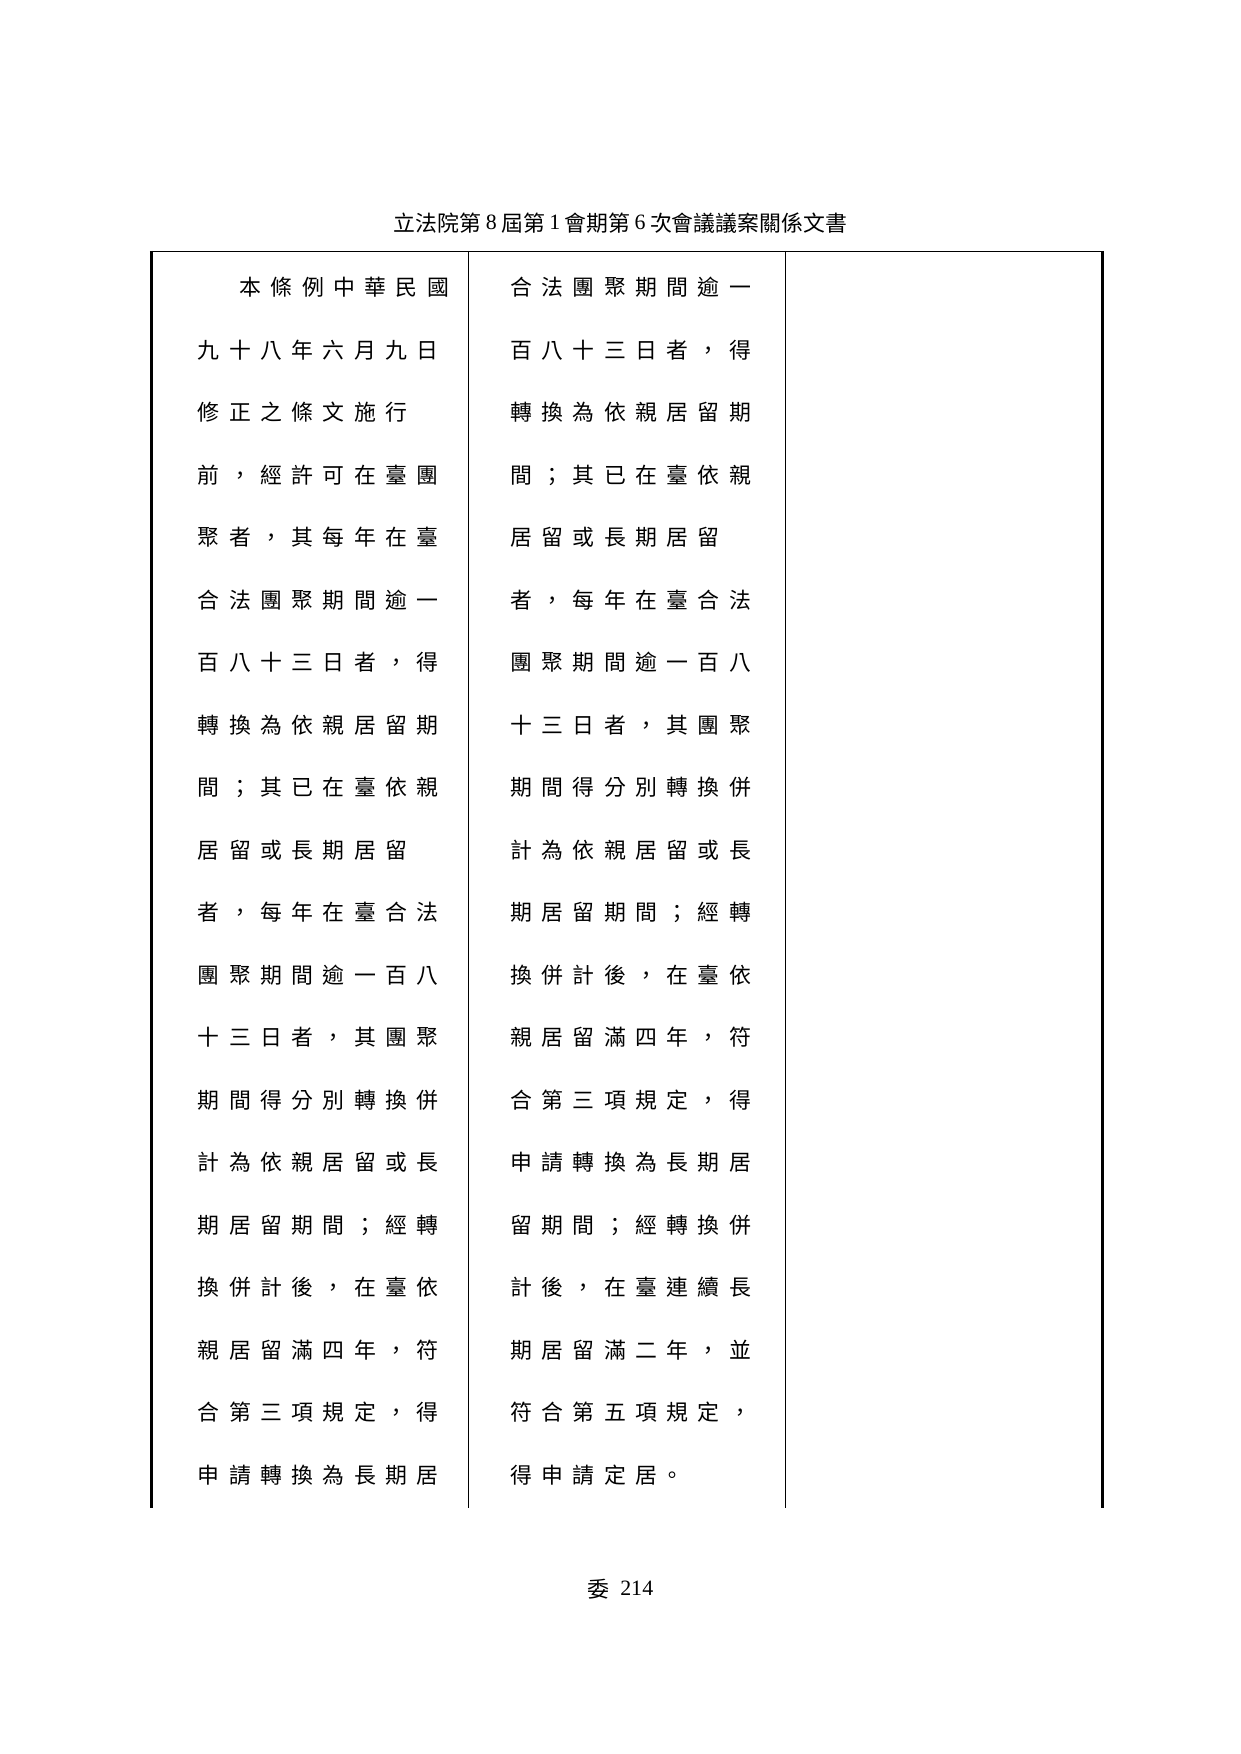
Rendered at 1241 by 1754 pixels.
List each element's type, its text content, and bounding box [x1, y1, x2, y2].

table_cell [786, 252, 1101, 1508]
table_cell 合法團聚期間逾一百八十三日者，得轉換為依親居留期間；其已在臺依親居留或長期居留者，每年在臺合法團聚期間逾一百八十三日者，其團聚期間得分別轉換併計為依親居留或長期居留期間；經轉換併計後，在臺依親居留滿四年，符合第三項規定，得申請轉換為長期居留期間；經轉換併計後，在臺連續長期居留滿二年，並符合第五項規定，得申請定居。 [469, 252, 785, 1508]
table_cell 本條例中華民國九十八年六月九日修正之條文施行前，經許可在臺團聚者，其每年在臺合法團聚期間逾一百八十三日者，得轉換為依親居留期間；其已在臺依親居留或長期居留者，每年在臺合法團聚期間逾一百八十三日者，其團聚期間得分別轉換併計為依親居留或長期居留期間；經轉換併計後，在臺依親居留滿四年，符合第三項規定，得申請轉換為長期居 [153, 252, 468, 1508]
